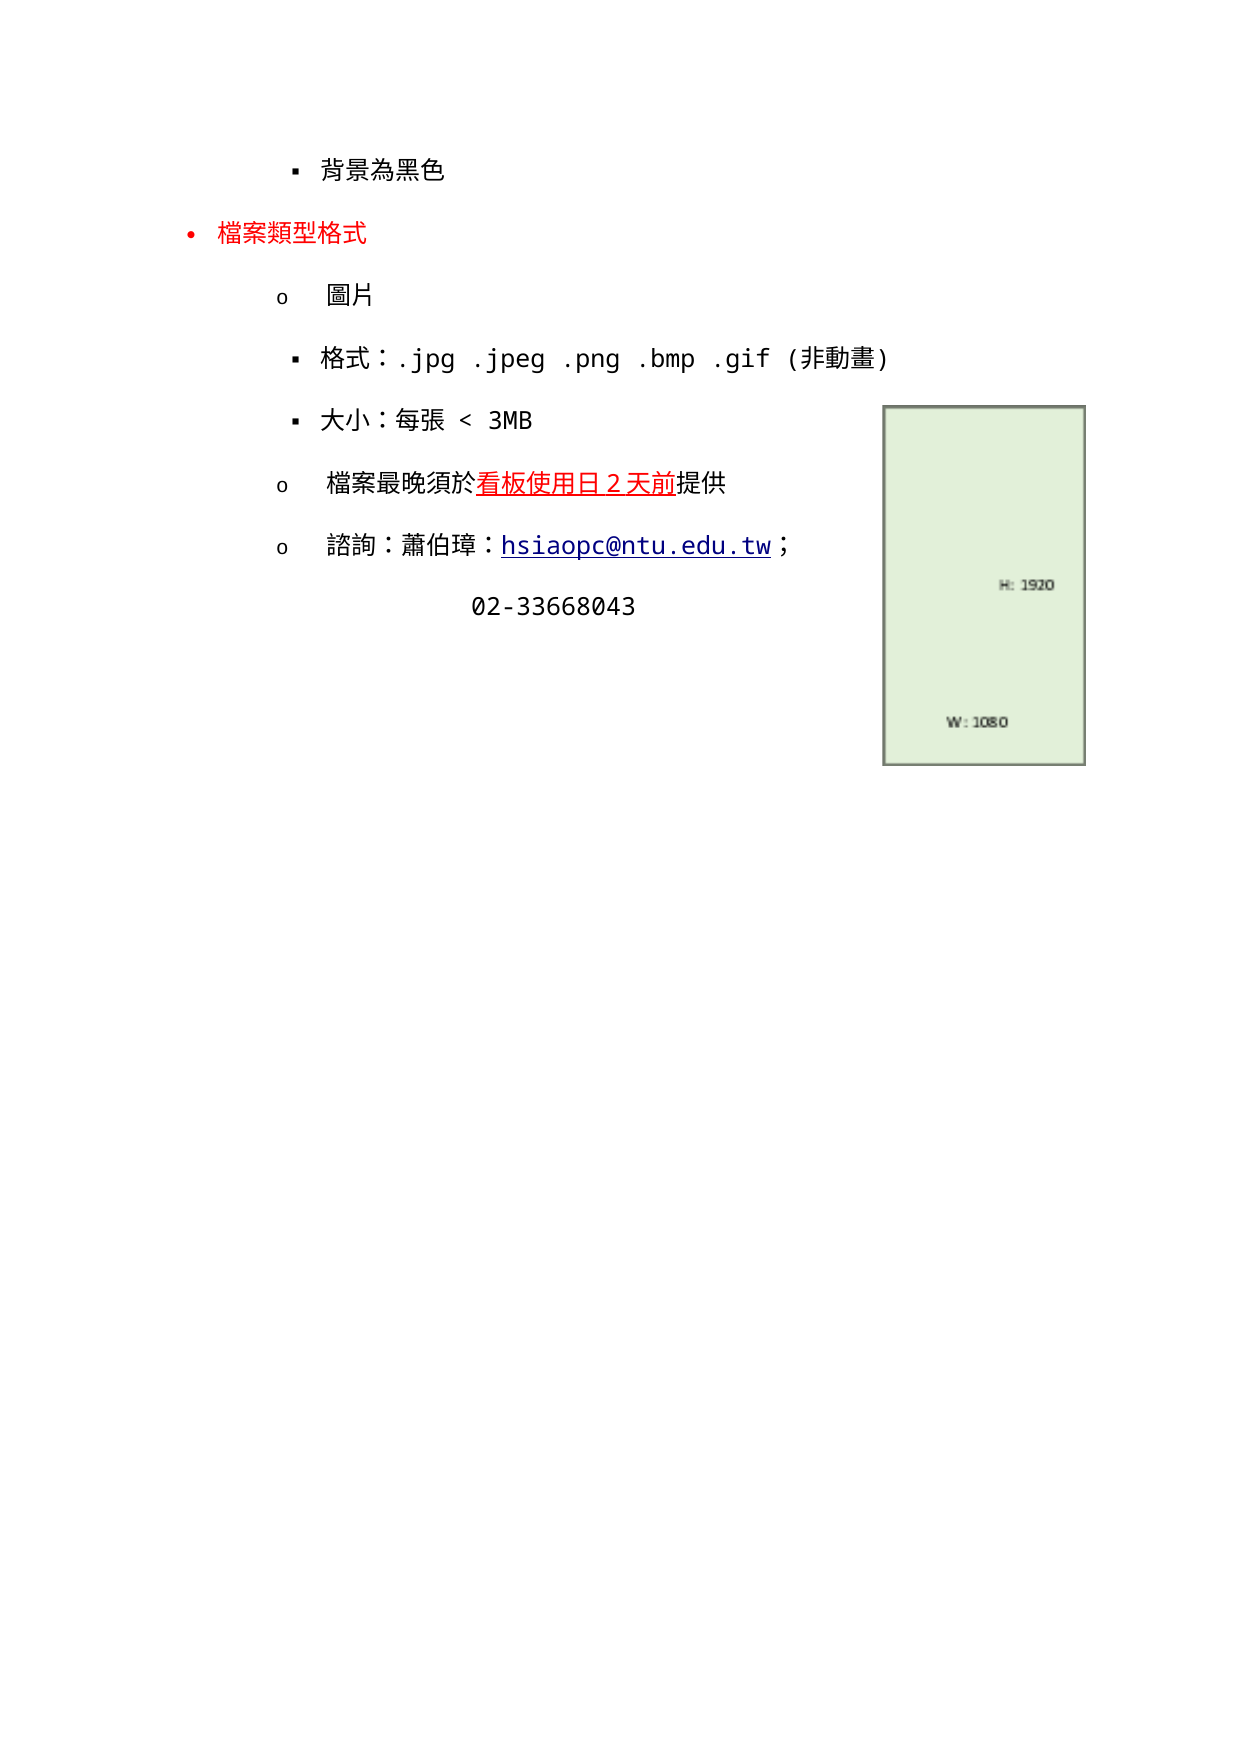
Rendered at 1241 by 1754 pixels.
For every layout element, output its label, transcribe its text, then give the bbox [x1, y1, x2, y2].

list 圖片 [276, 252, 1053, 314]
list 背景為黑色 [291, 127, 1053, 189]
list 檔案類型格式 [187, 189, 1053, 252]
list 格式：.jpg .jpeg .png .bmp .gif (非動畫) [291, 314, 1053, 377]
list 大小：每張 < 3MB [291, 377, 1053, 439]
list 諮詢：蕭伯璋：hsiaopc@ntu.edu.tw； [276, 502, 882, 564]
text 02-33668043 [276, 564, 882, 627]
list 檔案最晚須於看板使用日2天前提供 [276, 439, 882, 502]
